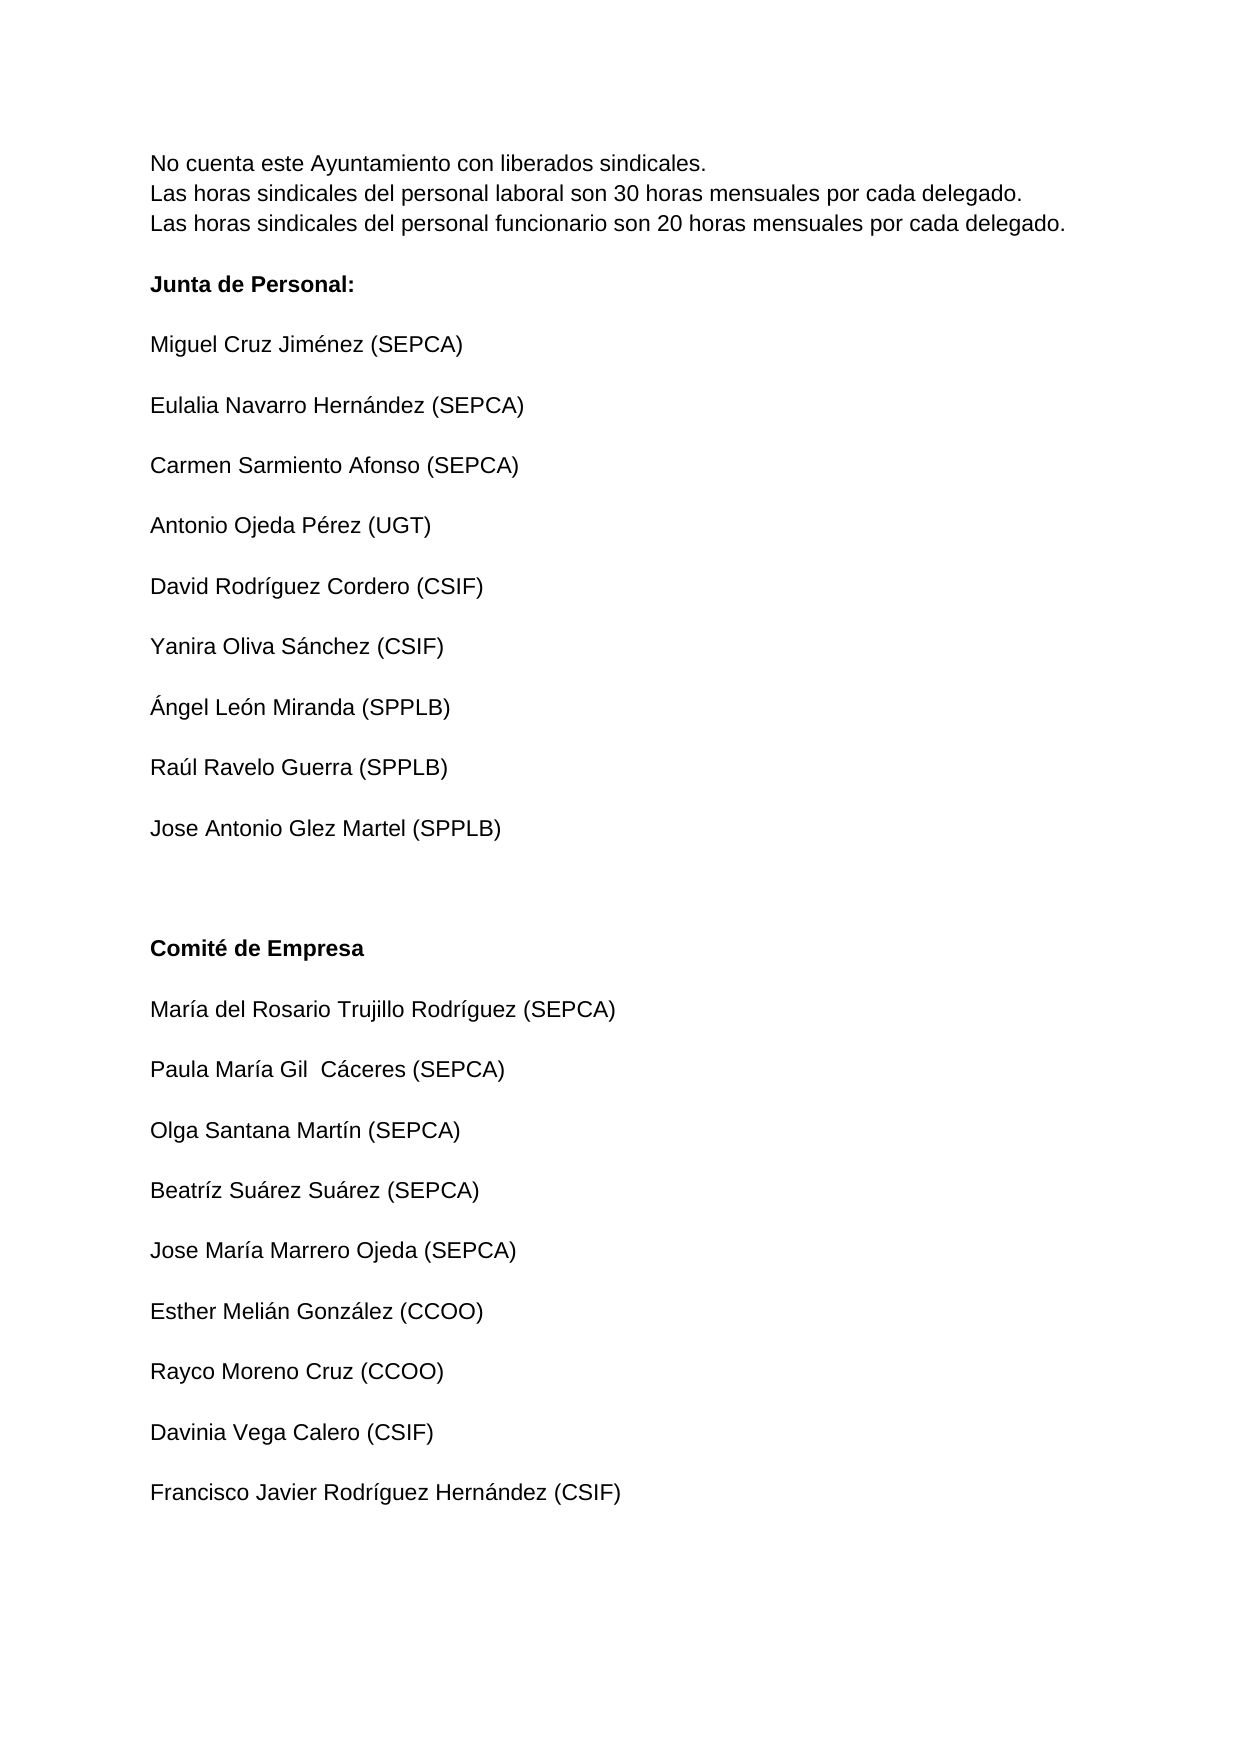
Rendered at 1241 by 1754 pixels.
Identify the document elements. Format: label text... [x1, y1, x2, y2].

text David Rodríguez Cordero (CSIF) [150, 573, 1090, 599]
text Eulalia Navarro Hernández (SEPCA) [150, 392, 1090, 418]
text Junta de Personal: [150, 271, 1090, 297]
text Ángel León Miranda (SPPLB) [150, 694, 1090, 720]
text Las horas sindicales del personal funcionario son 20 horas mensuales por cada delegado. [150, 210, 1090, 237]
text Las horas sindicales del personal laboral son 30 horas mensuales por cada delegado. [150, 180, 1090, 207]
text Jose Antonio Glez Martel (SPPLB) [150, 814, 1090, 841]
text Beatríz Suárez Suárez (SEPCA) [150, 1177, 1090, 1203]
text Paula María Gil Cáceres (SEPCA) [150, 1056, 1090, 1083]
text Antonio Ojeda Pérez (UGT) [150, 512, 1090, 569]
text Carmen Sarmiento Afonso (SEPCA) [150, 452, 1090, 478]
text Esther Melián González (CCOO) [150, 1298, 1090, 1324]
text Olga Santana Martín (SEPCA) [150, 1117, 1090, 1143]
text Yanira Oliva Sánchez (CSIF) [150, 633, 1090, 660]
text María del Rosario Trujillo Rodríguez (SEPCA) [150, 996, 1090, 1022]
text No cuenta este Ayuntamiento con liberados sindicales. [150, 150, 1090, 176]
text Jose María Marrero Ojeda (SEPCA) [150, 1237, 1090, 1264]
text Raúl Ravelo Guerra (SPPLB) [150, 754, 1090, 781]
text Comité de Empresa [150, 935, 1090, 962]
text Davinia Vega Calero (CSIF) [150, 1419, 1090, 1445]
text Rayco Moreno Cruz (CCOO) [150, 1358, 1090, 1385]
text Francisco Javier Rodríguez Hernández (CSIF) [150, 1479, 1090, 1506]
text Miguel Cruz Jiménez (SEPCA) [150, 331, 1090, 358]
